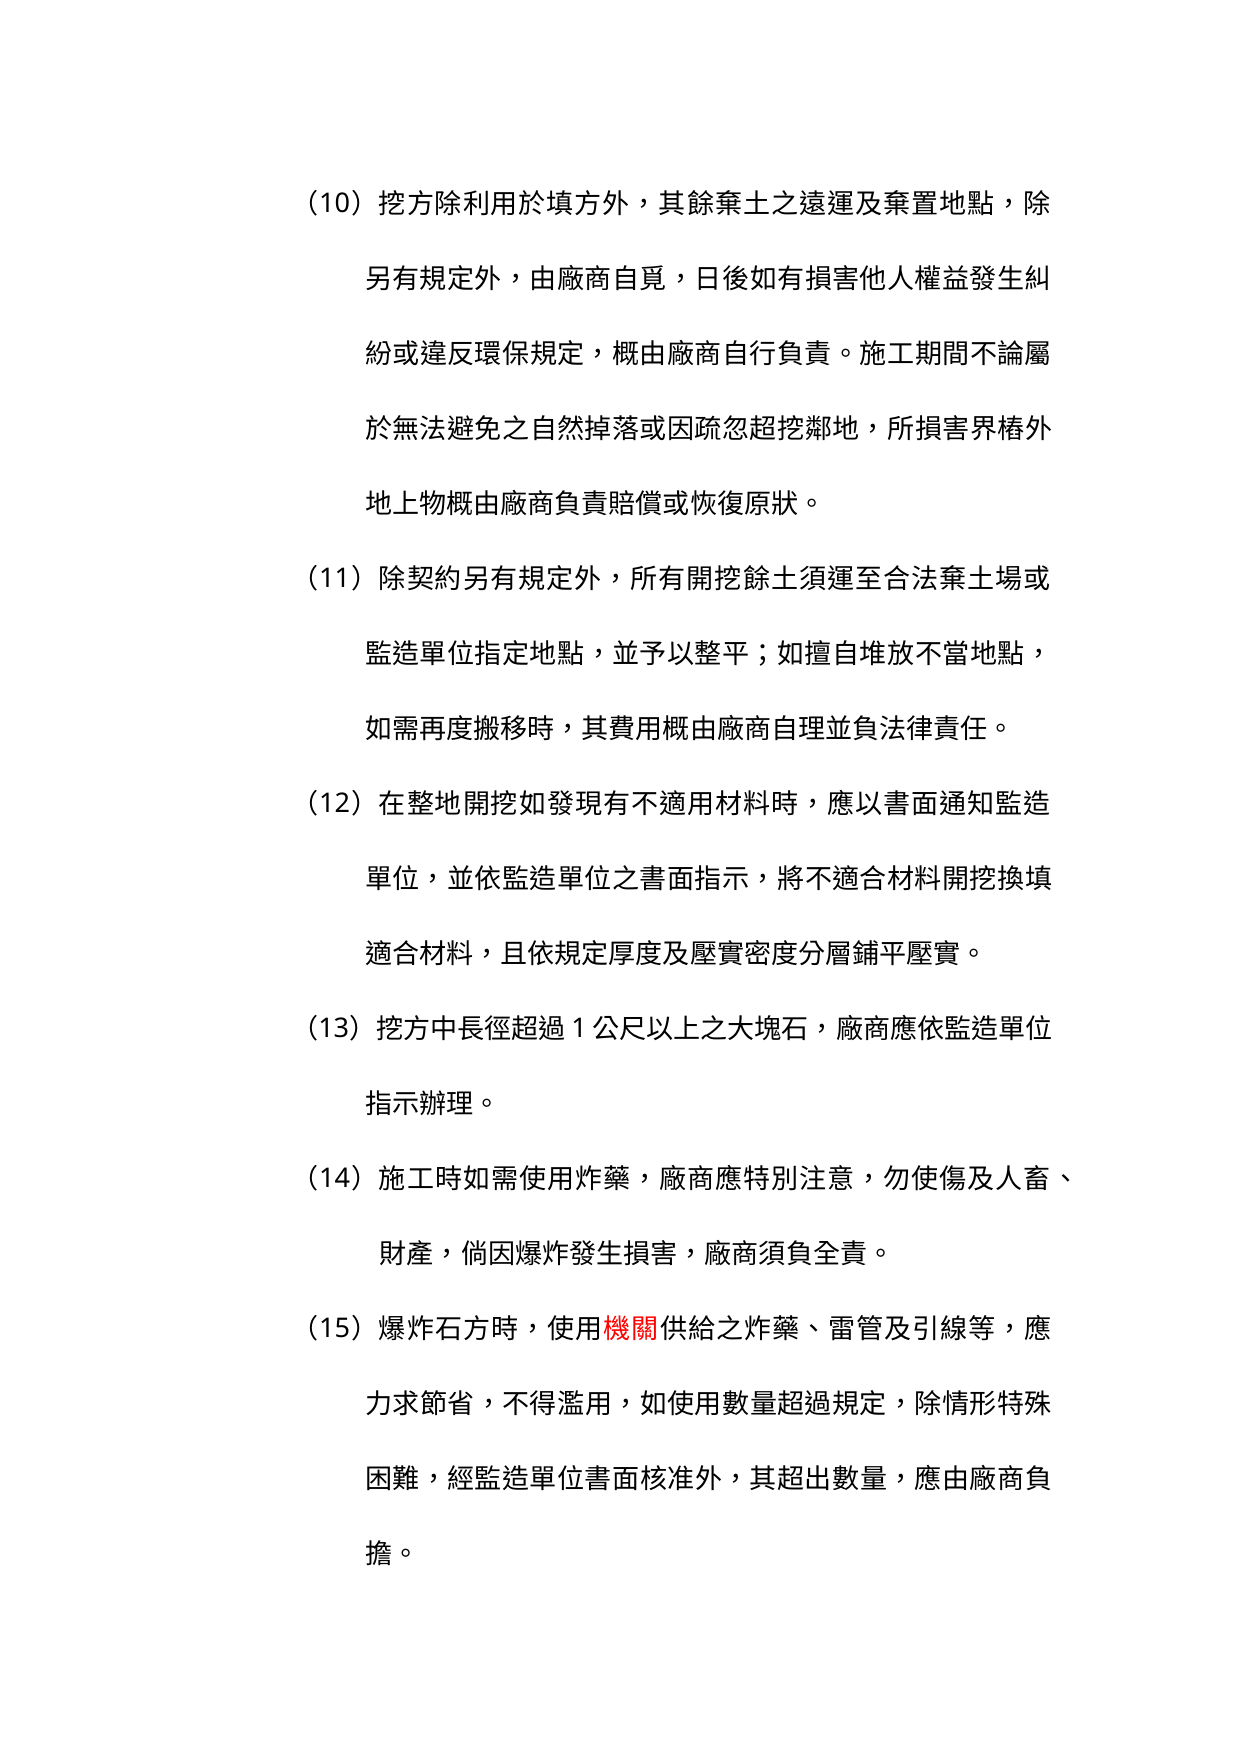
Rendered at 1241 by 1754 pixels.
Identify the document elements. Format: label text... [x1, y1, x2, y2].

text （10）挖方除利用於填方外，其餘棄土之遠運及棄置地點，除另有規定外，由廠商自覓，日後如有損害他人權益發生糾紛或違反環保規定，概由廠商自行負責。施工期間不論屬於無法避免之自然掉落或因疏忽超挖鄰地，所損害界樁外地上物概由廠商負責賠償或恢復原狀。 [291, 164, 1053, 539]
text （11）除契約另有規定外，所有開挖餘土須運至合法棄土場或監造單位指定地點，並予以整平；如擅自堆放不當地點，如需再度搬移時，其費用概由廠商自理並負法律責任。 [291, 539, 1053, 764]
text （14）施工時如需使用炸藥，廠商應特別注意，勿使傷及人畜、財產，倘因爆炸發生損害，廠商須負全責。 [291, 1139, 1053, 1289]
text （12）在整地開挖如發現有不適用材料時，應以書面通知監造單位，並依監造單位之書面指示，將不適合材料開挖換填適合材料，且依規定厚度及壓實密度分層鋪平壓實。 [291, 764, 1053, 989]
text （15）爆炸石方時，使用機關供給之炸藥、雷管及引線等，應力求節省，不得濫用，如使用數量超過規定，除情形特殊困難，經監造單位書面核准外，其超出數量，應由廠商負擔。 [291, 1289, 1053, 1589]
text （13）挖方中長徑超過1公尺以上之大塊石，廠商應依監造單位指示辦理。 [291, 989, 1053, 1139]
